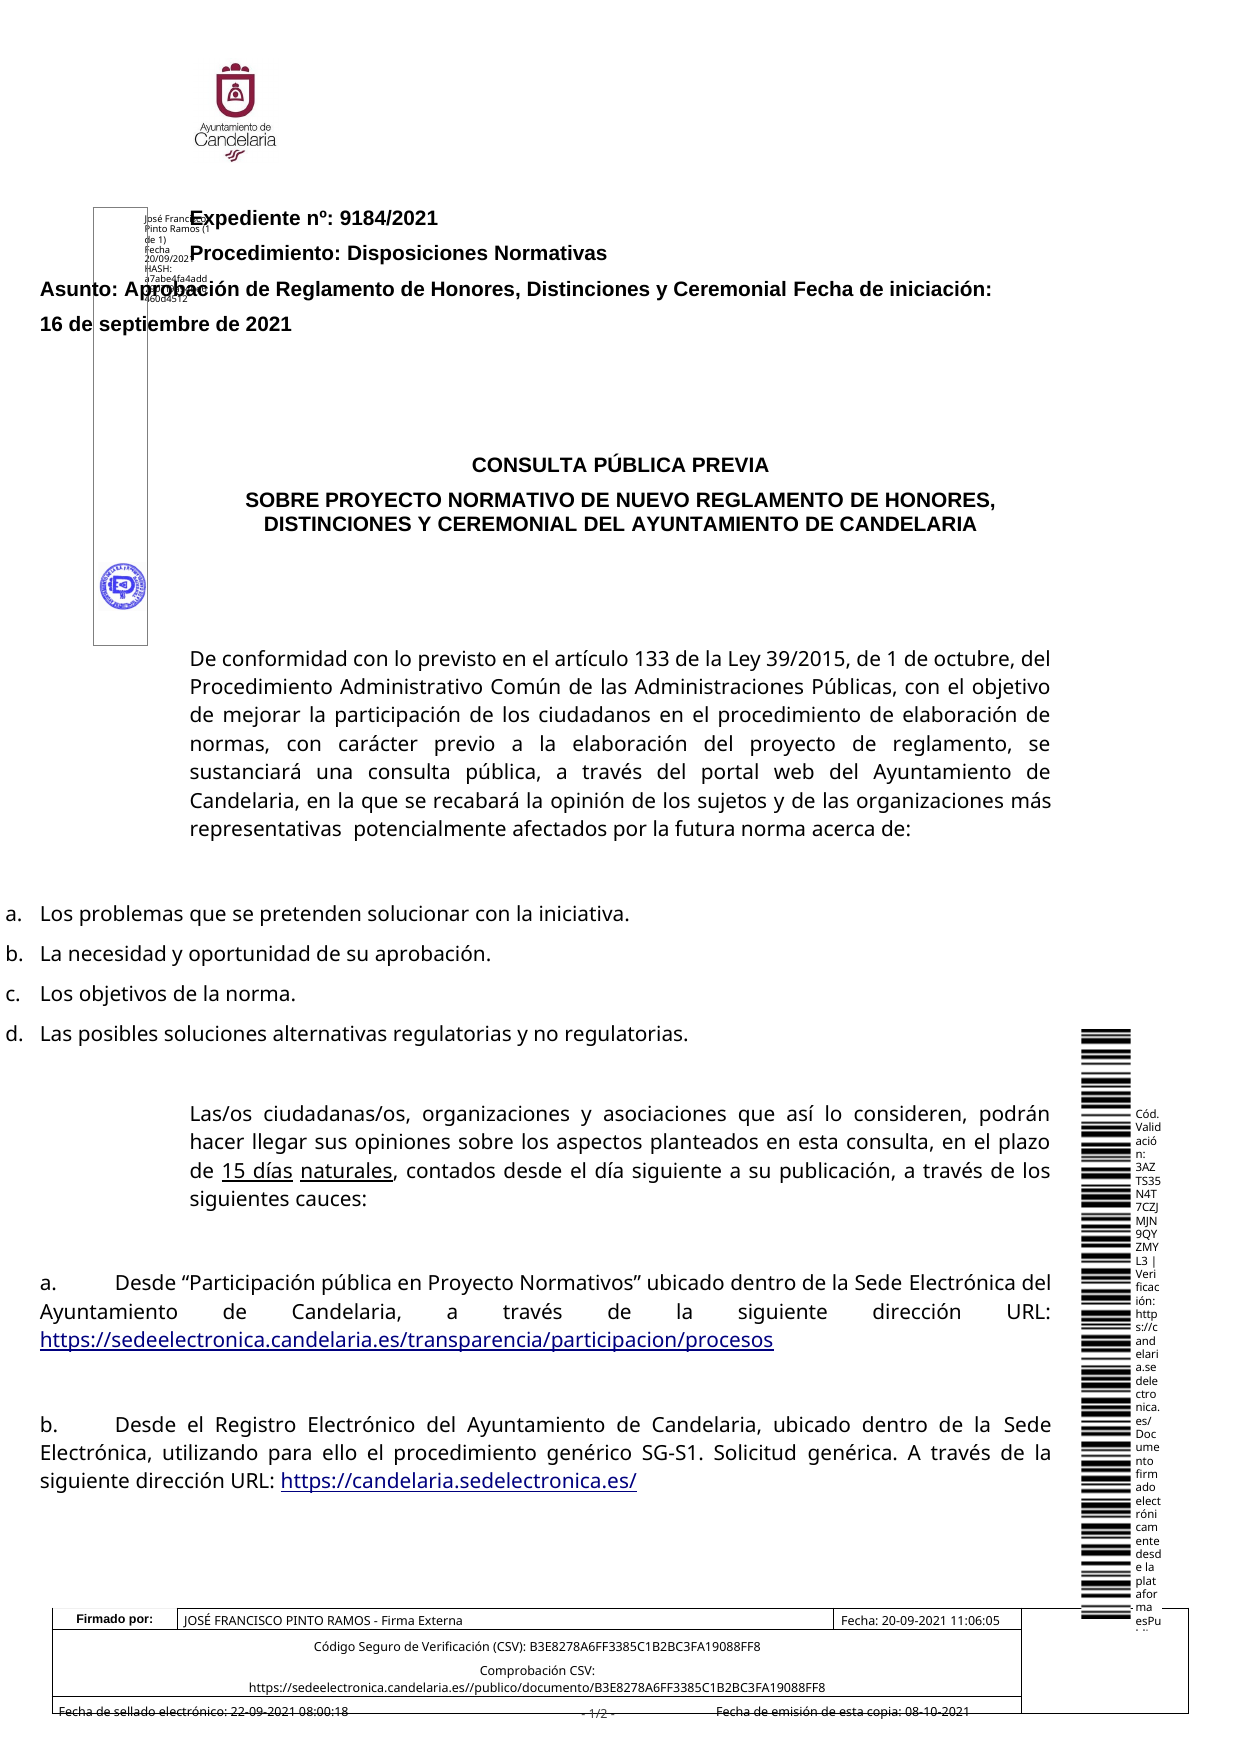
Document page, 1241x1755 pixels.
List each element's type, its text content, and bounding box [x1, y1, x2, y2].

subtitle Expediente nº: 9184/2021 [189, 206, 1201, 229]
text Cód. Validación: 3AZTS35N4T7CZJMJN9QYZMYL3 | Verificación: https://candelaria.sedelectronica.es/ Documento firmado electrónicamente desde la plataforma esPublico Gestiona | Página 1 de 2 [1135, 1108, 1162, 1630]
text De conformidad con lo previsto en el artículo 133 de la Ley 39/2015, de 1 de octubre, del Procedimiento Administrativo Común de las Administraciones Públicas, con el objetivo de mejorar la participación de los ciudadanos en el procedimiento de elaboración de normas, con carácter previo a la elaboración del proyecto de reglamento, se sustanciará una consulta pública, a través del portal web del Ayuntamiento de Candelaria, en la que se recabará la opinión de los sujetos y de las organizaciones más representativas potencialmente afectados por la futura norma acerca de: [189, 644, 1052, 843]
list Desde el Registro Electrónico del Ayuntamiento de Candelaria, ubicado dentro de la Sede Electrónica, utilizando para ello el procedimiento genérico SG-S1. Solicitud genérica. A través de la siguiente dirección URL: https://candelaria.sedelectronica.es/ [39, 1410, 1051, 1495]
list Los problemas que se pretenden solucionar con la iniciativa. [5, 899, 1201, 927]
list Las posibles soluciones alternativas regulatorias y no regulatorias. [5, 1019, 1201, 1047]
subtitle Expediente nº: 9184/2021 [94, 208, 147, 645]
subtitle Asunto: Aprobación de Reglamento de Honores, Distinciones y Ceremonial Fecha de iniciación: 16 de septiembre de 2021 [148, 277, 995, 335]
list Desde “Participación pública en Proyecto Normativos” ubicado dentro de la Sede Electrónica del Ayuntamiento de Candelaria, a través de la siguiente dirección URL: https://sedeelectronica.candelaria.es/transparencia/participacion/procesos [39, 1268, 1051, 1354]
subtitle Asunto: Aprobación de Reglamento de Honores, Distinciones y Ceremonial Fecha de iniciación: 16 de septiembre de 2021 [39, 277, 92, 335]
subtitle SOBRE PROYECTO NORMATIVO DE NUEVO REGLAMENTO DE HONORES, DISTINCIONES Y CEREMONIAL DEL AYUNTAMIENTO DE CANDELARIA [244, 488, 997, 536]
text [1133, 1105, 1162, 1630]
list La necesidad y oportunidad de su aprobación. [5, 939, 1201, 967]
text Procedimiento: Disposiciones Normativas [189, 241, 1201, 265]
text Las/os ciudadanas/os, organizaciones y asociaciones que así lo consideren, podrán hacer llegar sus opiniones sobre los aspectos planteados en esta consulta, en el plazo de 15 días naturales, contados desde el día siguiente a su publicación, a través de los siguientes cauces: [189, 1099, 1052, 1213]
list Los objetivos de la norma. [5, 979, 1201, 1007]
text CONSULTA PÚBLICA PREVIA [244, 453, 997, 477]
